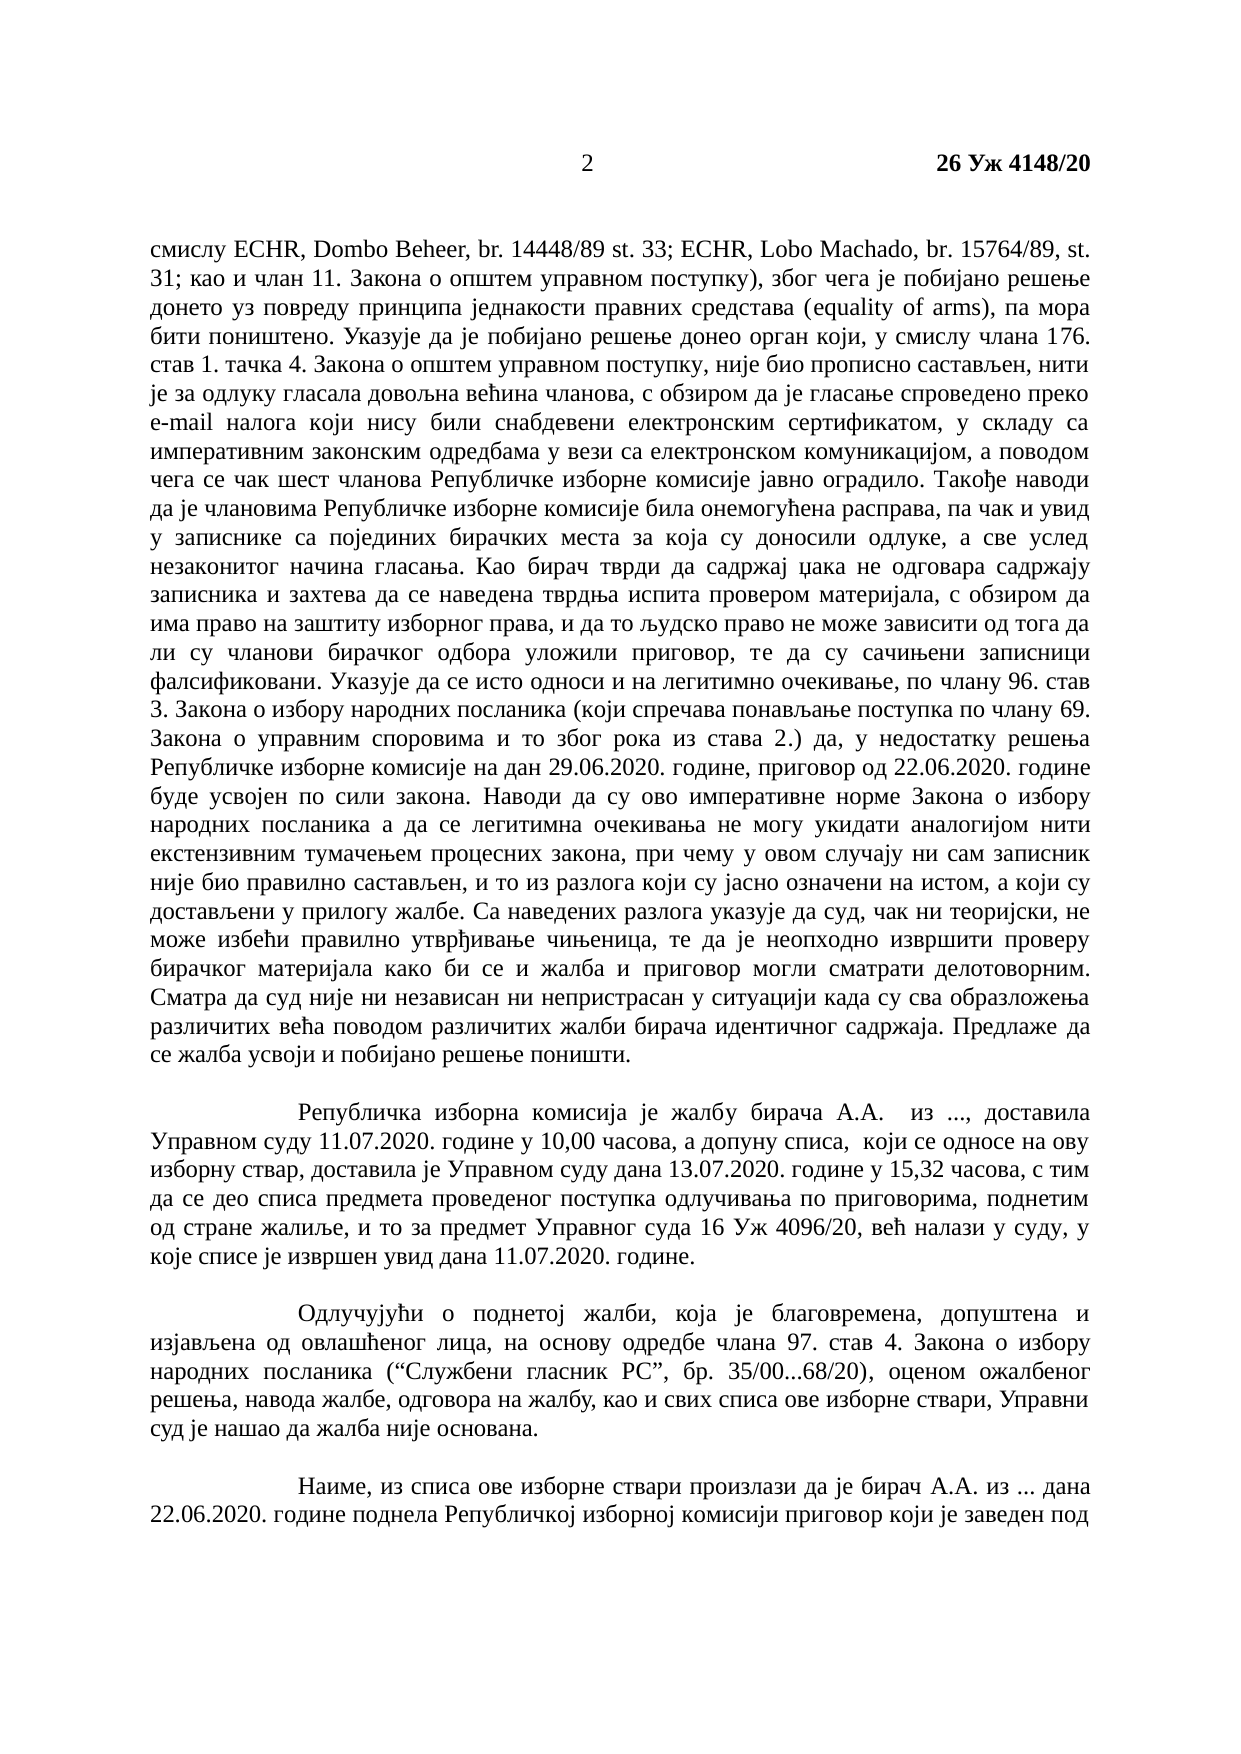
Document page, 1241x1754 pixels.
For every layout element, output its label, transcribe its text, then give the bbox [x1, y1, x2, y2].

text смислу ECHR, Dombo Beheer, br. 14448/89 st. 33; ECHR, Lobo Machado, br. 15764/89, st. 31; као и члан 11. Закона о општем управном поступку), због чега је побијано решење донето уз повреду принципа једнакости правних средстава (equality of arms), па мора бити поништено. Указује да је побијано решење донео орган који, у смислу члана 176. став 1. тачка 4. Закона о општем управном поступку, није био прописно састављен, нити је за одлуку гласала довољна већина чланова, с обзиром да је гласање спроведено преко e-mail налога који нису били снабдевени електронским сертификатом, у складу са императивним законским одредбама у вези са електронском комуникацијом, а поводом чега се чак шест чланова Републичке изборне комисије јавно оградило. Такође наводи да је члановима Републичке изборне комисије била онемогућена расправа, па чак и увид у записнике са појединих бирачких места за која су доносили одлуке, а све услед незаконитог начина гласања. Као бирач тврди да садржај џака не одговара садржају записника и захтева да се наведена тврдња испита провером материјала, с обзиром да има право на заштиту изборног права, и да то људско право не може зависити од тога да ли су чланови бирачког одбора уложили приговор, те да су сачињени записници фалсификовани. Указује да се исто односи и на легитимно очекивање, по члану 96. став 3. Закона о избору народних посланика (који спречава понављање поступка по члану 69. Закона о управним споровима и то због рока из става 2.) да, у недостатку решења Републичке изборне комисије на дан 29.06.2020. године, приговор од 22.06.2020. године буде усвојен по сили закона. Наводи да су ово императивне норме Закона о избору народних посланика а да се легитимна очекивања не могу укидати аналогијом нити екстензивним тумачењем процесних закона, при чему у овом случају ни сам записник није био правилно састављен, и то из разлога који су јасно означени на истом, а који су достављени у прилогу жалбе. Са наведених разлога указује да суд, чак ни теоријски, не може избећи правилно утврђивање чињеница, те да је неопходно извршити проверу бирачког материјала како би се и жалба и приговор могли сматрати делотоворним. Сматра да суд није ни независан ни непристрасан у ситуацији када су сва образложења различитих већа поводом различитих жалби бирача идентичног садржаја. Предлаже да се жалба усвоји и побијано решење поништи. [150, 234, 1091, 1068]
text Наиме, из списа ове изборне ствари произлази да је бирач A.A. из ... дана 22.06.2020. године поднела Републичкој изборној комисији приговор који је заведен под [150, 1471, 1091, 1528]
text Одлучујући о поднетој жалби, која је благовремена, допуштена и изјављена од овлашћеног лица, на основу одредбе члана 97. став 4. Закона о избору народних посланика (“Службени гласник РС”, бр. 35/00...68/20), оценом ожалбеног решења, навода жалбе, одговора на жалбу, као и свих списа ове изборне ствари, Управни суд је нашао да жалба није основана. [150, 1298, 1091, 1442]
text Републичка изборна комисија је жалбу бирача A.A. из ..., доставила Управном суду 11.07.2020. године у 10,00 часова, а допуну списа, који се односе на ову изборну ствар, доставила је Управном суду дана 13.07.2020. године у 15,32 часова, с тим да се део списа предмета проведеног поступка одлучивања по приговорима, поднетим од стране жалиље, и то за предмет Управног суда 16 Уж 4096/20, већ налази у суду, у које списе је извршен увид дана 11.07.2020. године. [150, 1097, 1091, 1269]
